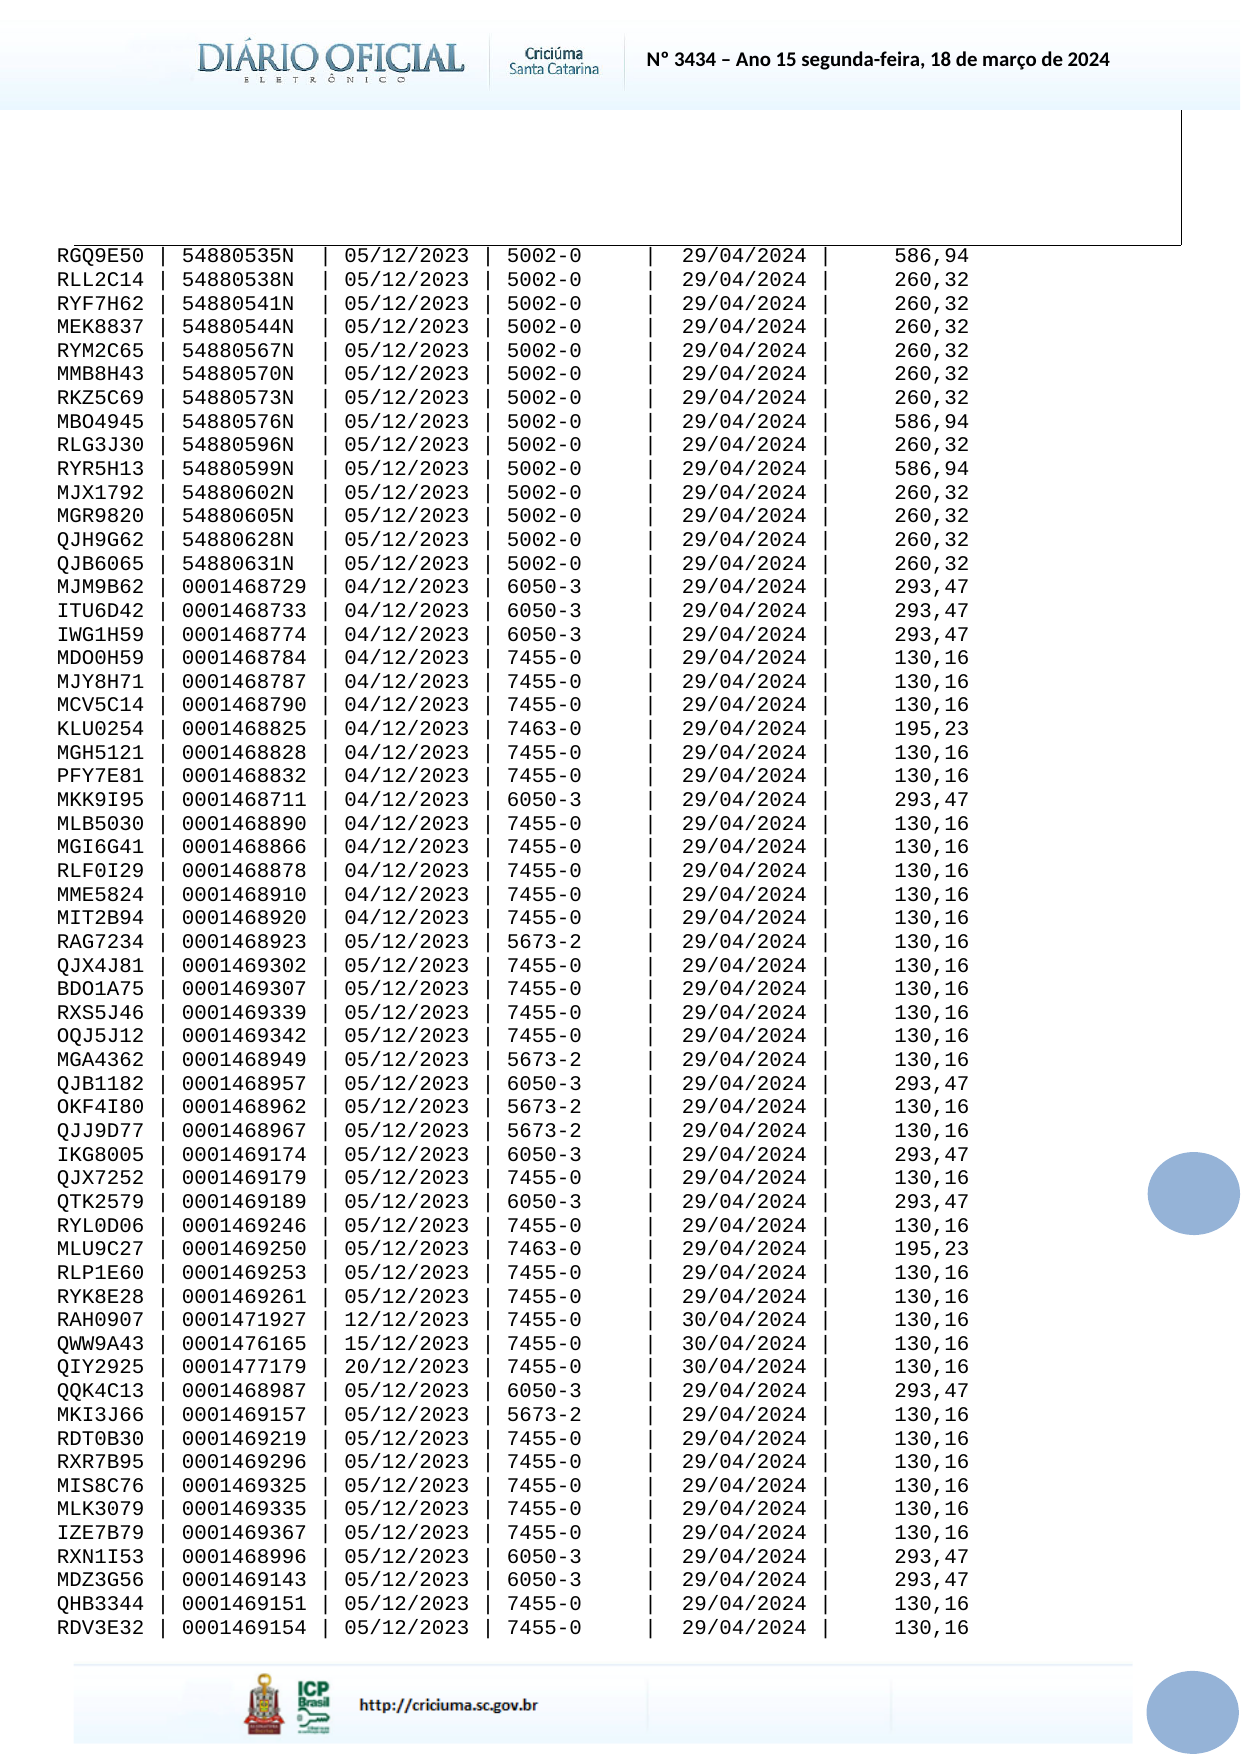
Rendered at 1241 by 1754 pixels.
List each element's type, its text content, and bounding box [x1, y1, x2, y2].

text MCV5C14 | 0001468790 | 04/12/2023 | 7455-0 | 29/04/2024 | 130,16 [44, 694, 1181, 718]
text QJJ9D77 | 0001468967 | 05/12/2023 | 5673-2 | 29/04/2024 | 130,16 [44, 1120, 1181, 1144]
text QJX4J81 | 0001469302 | 05/12/2023 | 7455-0 | 29/04/2024 | 130,16 [44, 954, 1181, 978]
text MLB5030 | 0001468890 | 04/12/2023 | 7455-0 | 29/04/2024 | 130,16 [44, 813, 1181, 836]
text MKK9I95 | 0001468711 | 04/12/2023 | 6050-3 | 29/04/2024 | 293,47 [44, 789, 1181, 813]
text MME5824 | 0001468910 | 04/12/2023 | 7455-0 | 29/04/2024 | 130,16 [44, 884, 1181, 907]
text IKG8005 | 0001469174 | 05/12/2023 | 6050-3 | 29/04/2024 | 293,47 [44, 1144, 1181, 1167]
text MDZ3G56 | 0001469143 | 05/12/2023 | 6050-3 | 29/04/2024 | 293,47 [44, 1569, 1181, 1593]
text QIY2925 | 0001477179 | 20/12/2023 | 7455-0 | 30/04/2024 | 130,16 [44, 1357, 1181, 1380]
text MGR9820 | 54880605N | 05/12/2023 | 5002-0 | 29/04/2024 | 260,32 [44, 505, 1181, 529]
text RLF0I29 | 0001468878 | 04/12/2023 | 7455-0 | 29/04/2024 | 130,16 [44, 860, 1181, 884]
text MGI6G41 | 0001468866 | 04/12/2023 | 7455-0 | 29/04/2024 | 130,16 [44, 836, 1181, 860]
text QJB6065 | 54880631N | 05/12/2023 | 5002-0 | 29/04/2024 | 260,32 [44, 553, 1181, 576]
text RAG7234 | 0001468923 | 05/12/2023 | 5673-2 | 29/04/2024 | 130,16 [44, 931, 1181, 954]
text MBO4945 | 54880576N | 05/12/2023 | 5002-0 | 29/04/2024 | 586,94 [44, 411, 1181, 434]
text MLK3079 | 0001469335 | 05/12/2023 | 7455-0 | 29/04/2024 | 130,16 [44, 1498, 1181, 1522]
text RXN1I53 | 0001468996 | 05/12/2023 | 6050-3 | 29/04/2024 | 293,47 [44, 1546, 1181, 1569]
text QJB1182 | 0001468957 | 05/12/2023 | 6050-3 | 29/04/2024 | 293,47 [44, 1073, 1181, 1096]
text MJX1792 | 54880602N | 05/12/2023 | 5002-0 | 29/04/2024 | 260,32 [44, 482, 1181, 505]
text QHB3344 | 0001469151 | 05/12/2023 | 7455-0 | 29/04/2024 | 130,16 [44, 1593, 1181, 1617]
text QTK2579 | 0001469189 | 05/12/2023 | 6050-3 | 29/04/2024 | 293,47 [44, 1191, 1153, 1215]
text MDO0H59 | 0001468784 | 04/12/2023 | 7455-0 | 29/04/2024 | 130,16 [44, 647, 1181, 671]
text MKI3J66 | 0001469157 | 05/12/2023 | 5673-2 | 29/04/2024 | 130,16 [44, 1404, 1181, 1427]
text RLG3J30 | 54880596N | 05/12/2023 | 5002-0 | 29/04/2024 | 260,32 [44, 434, 1181, 458]
text RYK8E28 | 0001469261 | 05/12/2023 | 7455-0 | 29/04/2024 | 130,16 [44, 1286, 1181, 1309]
text RYR5H13 | 54880599N | 05/12/2023 | 5002-0 | 29/04/2024 | 586,94 [44, 458, 1181, 482]
text RXS5J46 | 0001469339 | 05/12/2023 | 7455-0 | 29/04/2024 | 130,16 [44, 1002, 1181, 1026]
text MLU9C27 | 0001469250 | 05/12/2023 | 7463-0 | 29/04/2024 | 195,23 [44, 1238, 1181, 1262]
text BDO1A75 | 0001469307 | 05/12/2023 | 7455-0 | 29/04/2024 | 130,16 [44, 978, 1181, 1002]
text QQK4C13 | 0001468987 | 05/12/2023 | 6050-3 | 29/04/2024 | 293,47 [44, 1380, 1181, 1404]
text OKF4I80 | 0001468962 | 05/12/2023 | 5673-2 | 29/04/2024 | 130,16 [44, 1096, 1181, 1120]
text RXR7B95 | 0001469296 | 05/12/2023 | 7455-0 | 29/04/2024 | 130,16 [44, 1451, 1181, 1475]
text RKZ5C69 | 54880573N | 05/12/2023 | 5002-0 | 29/04/2024 | 260,32 [44, 387, 1181, 411]
text MIT2B94 | 0001468920 | 04/12/2023 | 7455-0 | 29/04/2024 | 130,16 [44, 907, 1181, 931]
text RYM2C65 | 54880567N | 05/12/2023 | 5002-0 | 29/04/2024 | 260,32 [44, 340, 1181, 363]
text PFY7E81 | 0001468832 | 04/12/2023 | 7455-0 | 29/04/2024 | 130,16 [44, 765, 1181, 789]
text QWW9A43 | 0001476165 | 15/12/2023 | 7455-0 | 30/04/2024 | 130,16 [44, 1333, 1181, 1357]
text RYF7H62 | 54880541N | 05/12/2023 | 5002-0 | 29/04/2024 | 260,32 [44, 292, 1181, 316]
text RGQ9E50 | 54880535N | 05/12/2023 | 5002-0 | 29/04/2024 | 586,94 [44, 245, 1181, 269]
text RDT0B30 | 0001469219 | 05/12/2023 | 7455-0 | 29/04/2024 | 130,16 [44, 1427, 1181, 1451]
text MEK8837 | 54880544N | 05/12/2023 | 5002-0 | 29/04/2024 | 260,32 [44, 316, 1181, 340]
text MGA4362 | 0001468949 | 05/12/2023 | 5673-2 | 29/04/2024 | 130,16 [44, 1049, 1181, 1073]
text MMB8H43 | 54880570N | 05/12/2023 | 5002-0 | 29/04/2024 | 260,32 [44, 363, 1181, 387]
text QJH9G62 | 54880628N | 05/12/2023 | 5002-0 | 29/04/2024 | 260,32 [44, 529, 1181, 553]
text RLP1E60 | 0001469253 | 05/12/2023 | 7455-0 | 29/04/2024 | 130,16 [44, 1262, 1181, 1286]
text QJX7252 | 0001469179 | 05/12/2023 | 7455-0 | 29/04/2024 | 130,16 [44, 1167, 1157, 1191]
text OQJ5J12 | 0001469342 | 05/12/2023 | 7455-0 | 29/04/2024 | 130,16 [44, 1026, 1181, 1049]
text RYL0D06 | 0001469246 | 05/12/2023 | 7455-0 | 29/04/2024 | 130,16 [44, 1215, 1181, 1238]
text RAH0907 | 0001471927 | 12/12/2023 | 7455-0 | 30/04/2024 | 130,16 [44, 1309, 1181, 1333]
text MGH5121 | 0001468828 | 04/12/2023 | 7455-0 | 29/04/2024 | 130,16 [44, 742, 1181, 765]
text MJY8H71 | 0001468787 | 04/12/2023 | 7455-0 | 29/04/2024 | 130,16 [44, 671, 1181, 694]
text RDV3E32 | 0001469154 | 05/12/2023 | 7455-0 | 29/04/2024 | 130,16 [44, 1617, 1181, 1640]
text IWG1H59 | 0001468774 | 04/12/2023 | 6050-3 | 29/04/2024 | 293,47 [44, 623, 1181, 647]
text RLL2C14 | 54880538N | 05/12/2023 | 5002-0 | 29/04/2024 | 260,32 [44, 269, 1181, 292]
text IZE7B79 | 0001469367 | 05/12/2023 | 7455-0 | 29/04/2024 | 130,16 [44, 1522, 1181, 1546]
text KLU0254 | 0001468825 | 04/12/2023 | 7463-0 | 29/04/2024 | 195,23 [44, 718, 1181, 742]
text ITU6D42 | 0001468733 | 04/12/2023 | 6050-3 | 29/04/2024 | 293,47 [44, 600, 1181, 623]
text MIS8C76 | 0001469325 | 05/12/2023 | 7455-0 | 29/04/2024 | 130,16 [44, 1475, 1181, 1498]
text MJM9B62 | 0001468729 | 04/12/2023 | 6050-3 | 29/04/2024 | 293,47 [44, 576, 1181, 600]
